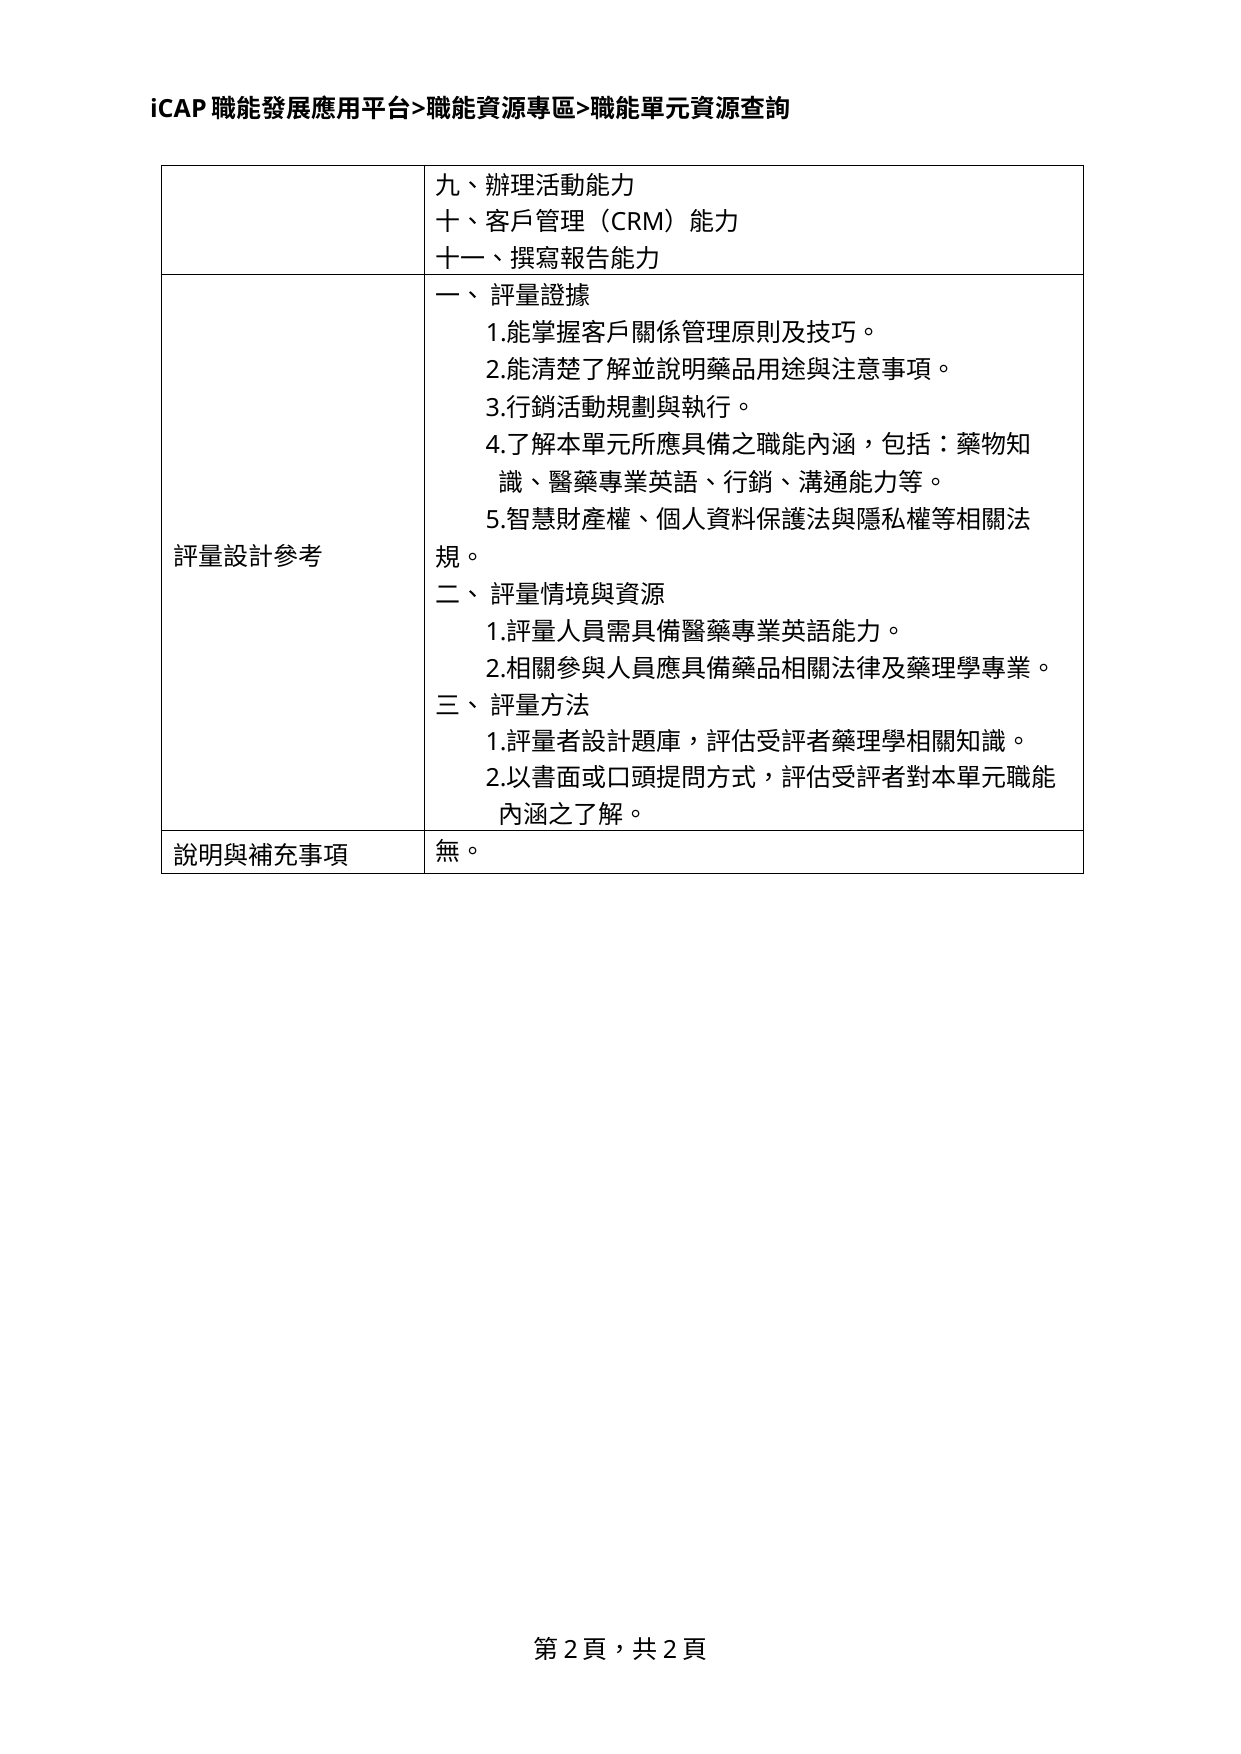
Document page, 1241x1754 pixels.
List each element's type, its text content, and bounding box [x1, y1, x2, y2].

table_cell [162, 166, 424, 274]
table_cell 評量證據 能掌握客戶關係管理原則及技巧。 能清楚了解並說明藥品用途與注意事項。 行銷活動規劃與執行。 了解本單元所應具備之職能內涵，包括：藥物知 識、醫藥專業英語、行銷、溝通能力等。 智慧財產權、個人資料保護法與隱私權等相關法規。 評量情境與資源 評量人員需具備醫藥專業英語能力。 相關參與人員應具備藥品相關法律及藥理學專業。 評量方法 評量者設計題庫，評估受評者藥理學相關知識。 以書面或口頭提問方式，評估受評者對本單元職能 內涵之了解。 [425, 275, 1083, 830]
table_cell 說明與補充事項 [162, 831, 424, 873]
table_cell 無。 [425, 831, 1083, 873]
table_cell 評量設計參考 [162, 275, 424, 830]
table_cell 資料彙整技巧 商業文書軟體應用能力 資訊科技應用能力 正確傾聽技巧 基礎英語閱讀及表達能力 溝通協調能力 問題解決能力 解讀與分析能力 辦理活動能力 客戶管理（CRM）能力 撰寫報告能力 [425, 166, 1083, 274]
